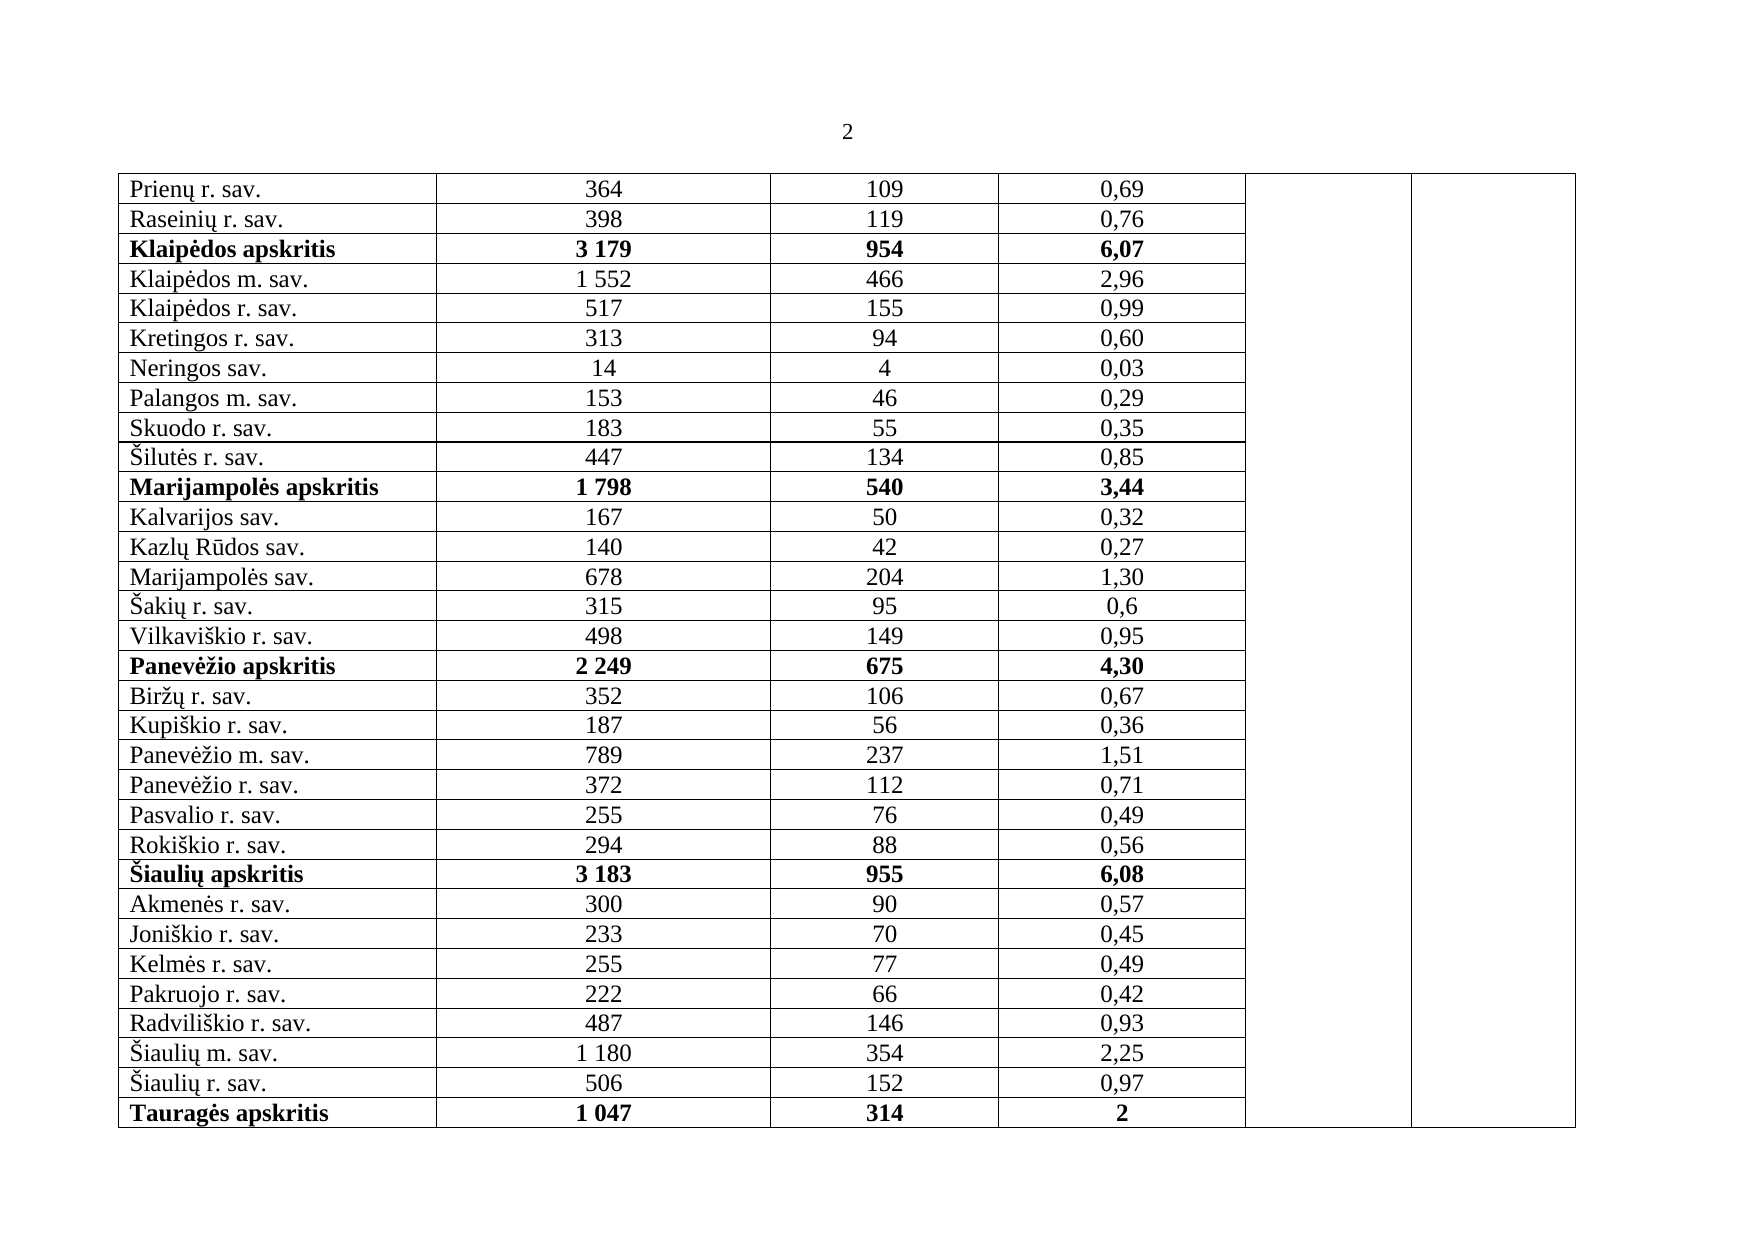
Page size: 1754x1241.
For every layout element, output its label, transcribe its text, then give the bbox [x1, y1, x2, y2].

table_cell 0,60 [999, 323, 1245, 352]
table_cell Panevėžio apskritis [119, 651, 436, 680]
table_cell 313 [437, 323, 770, 352]
table_cell 0,35 [999, 413, 1245, 441]
table_cell 6,07 [999, 234, 1245, 263]
table_cell Šiaulių r. sav. [119, 1068, 436, 1097]
table_cell 152 [771, 1068, 998, 1097]
table_cell Kazlų Rūdos sav. [119, 532, 436, 561]
table_cell 954 [771, 234, 998, 263]
table_cell 4 [771, 353, 998, 382]
table_cell Šilutės r. sav. [119, 443, 436, 471]
table_cell 70 [771, 919, 998, 948]
table_cell Tauragės apskritis [119, 1098, 436, 1127]
table_cell Šiaulių m. sav. [119, 1038, 436, 1067]
table_cell 14 [437, 353, 770, 382]
table_cell 0,95 [999, 621, 1245, 650]
table_cell Raseinių r. sav. [119, 204, 436, 233]
table_cell 149 [771, 621, 998, 650]
table_cell 0,97 [999, 1068, 1245, 1097]
table_cell Marijampolės apskritis [119, 472, 436, 501]
table_cell 0,42 [999, 979, 1245, 1007]
table_cell 0,99 [999, 294, 1245, 322]
table_cell 294 [437, 830, 770, 858]
table_cell 237 [771, 740, 998, 769]
table_cell 76 [771, 800, 998, 829]
table_cell 1 047 [437, 1098, 770, 1127]
table_cell 255 [437, 949, 770, 978]
table_cell 0,93 [999, 1009, 1245, 1037]
table_cell 1 180 [437, 1038, 770, 1067]
table_cell 50 [771, 502, 998, 531]
table_cell 0,56 [999, 830, 1245, 858]
table_cell Panevėžio m. sav. [119, 740, 436, 769]
table_cell 0,67 [999, 681, 1245, 709]
table_cell Prienų r. sav. [119, 174, 436, 203]
table_cell 112 [771, 770, 998, 799]
table_cell 1 798 [437, 472, 770, 501]
table_cell 506 [437, 1068, 770, 1097]
table_cell 466 [771, 264, 998, 292]
table_cell Pakruojo r. sav. [119, 979, 436, 1007]
table_cell 3 179 [437, 234, 770, 263]
table_cell 255 [437, 800, 770, 829]
table_cell Kupiškio r. sav. [119, 711, 436, 739]
table_cell 3,44 [999, 472, 1245, 501]
table_cell 314 [771, 1098, 998, 1127]
table_cell 0,76 [999, 204, 1245, 233]
table_cell 789 [437, 740, 770, 769]
table_cell 167 [437, 502, 770, 531]
table_cell 56 [771, 711, 998, 739]
table_cell 678 [437, 562, 770, 590]
table_cell 0,49 [999, 949, 1245, 978]
table_cell Šiaulių apskritis [119, 860, 436, 888]
table_cell 90 [771, 889, 998, 918]
table_cell Klaipėdos r. sav. [119, 294, 436, 322]
table_cell Pasvalio r. sav. [119, 800, 436, 829]
table_cell 364 [437, 174, 770, 203]
table_cell 77 [771, 949, 998, 978]
table_cell Vilkaviškio r. sav. [119, 621, 436, 650]
table_cell 354 [771, 1038, 998, 1067]
table_cell Klaipėdos m. sav. [119, 264, 436, 292]
table_cell Radviliškio r. sav. [119, 1009, 436, 1037]
table_cell 0,69 [999, 174, 1245, 203]
table_cell 204 [771, 562, 998, 590]
table_cell 372 [437, 770, 770, 799]
table_cell Kelmės r. sav. [119, 949, 436, 978]
table_cell Palangos m. sav. [119, 383, 436, 412]
table_cell 46 [771, 383, 998, 412]
table_cell 119 [771, 204, 998, 233]
table_cell 2,25 [999, 1038, 1245, 1067]
table_cell 187 [437, 711, 770, 739]
table_cell Panevėžio r. sav. [119, 770, 436, 799]
table_cell 0,27 [999, 532, 1245, 561]
table_cell 88 [771, 830, 998, 858]
table_cell 3 183 [437, 860, 770, 888]
table_cell 42 [771, 532, 998, 561]
table_cell 140 [437, 532, 770, 561]
table_cell 955 [771, 860, 998, 888]
table_cell 4,30 [999, 651, 1245, 680]
table_cell 487 [437, 1009, 770, 1037]
table_cell Skuodo r. sav. [119, 413, 436, 441]
table_cell 6,08 [999, 860, 1245, 888]
table_cell 517 [437, 294, 770, 322]
table_cell Neringos sav. [119, 353, 436, 382]
table_cell 0,36 [999, 711, 1245, 739]
table_cell 0,85 [999, 443, 1245, 471]
table_cell 315 [437, 591, 770, 620]
table_cell 2,96 [999, 264, 1245, 292]
table_cell 2 [999, 1098, 1245, 1127]
table_cell 2 249 [437, 651, 770, 680]
table_cell 0,45 [999, 919, 1245, 948]
table_cell 447 [437, 443, 770, 471]
table_cell 1,30 [999, 562, 1245, 590]
table_cell 134 [771, 443, 998, 471]
table_cell [1246, 174, 1411, 1127]
table_cell 1,51 [999, 740, 1245, 769]
table_cell 1 552 [437, 264, 770, 292]
table_cell 109 [771, 174, 998, 203]
table_cell 0,32 [999, 502, 1245, 531]
table_cell 0,49 [999, 800, 1245, 829]
table_cell 95 [771, 591, 998, 620]
table_cell Biržų r. sav. [119, 681, 436, 709]
table_cell 106 [771, 681, 998, 709]
table_cell 398 [437, 204, 770, 233]
table_cell 222 [437, 979, 770, 1007]
table_cell 183 [437, 413, 770, 441]
table_cell 0,57 [999, 889, 1245, 918]
table_cell 300 [437, 889, 770, 918]
table_cell 155 [771, 294, 998, 322]
table_cell 0,03 [999, 353, 1245, 382]
table_cell Akmenės r. sav. [119, 889, 436, 918]
table_cell 498 [437, 621, 770, 650]
table_cell 146 [771, 1009, 998, 1037]
table_cell Šakių r. sav. [119, 591, 436, 620]
table_cell 352 [437, 681, 770, 709]
table_cell Joniškio r. sav. [119, 919, 436, 948]
table_cell 0,6 [999, 591, 1245, 620]
table_cell Marijampolės sav. [119, 562, 436, 590]
table_cell [1412, 174, 1575, 1127]
table_cell Klaipėdos apskritis [119, 234, 436, 263]
table_cell 153 [437, 383, 770, 412]
table_cell 66 [771, 979, 998, 1007]
table_cell 94 [771, 323, 998, 352]
table_cell 233 [437, 919, 770, 948]
table_cell 55 [771, 413, 998, 441]
table_cell Rokiškio r. sav. [119, 830, 436, 858]
table_cell 0,29 [999, 383, 1245, 412]
table_cell 0,71 [999, 770, 1245, 799]
table_cell 540 [771, 472, 998, 501]
table_cell 675 [771, 651, 998, 680]
table_cell Kretingos r. sav. [119, 323, 436, 352]
table_cell Kalvarijos sav. [119, 502, 436, 531]
